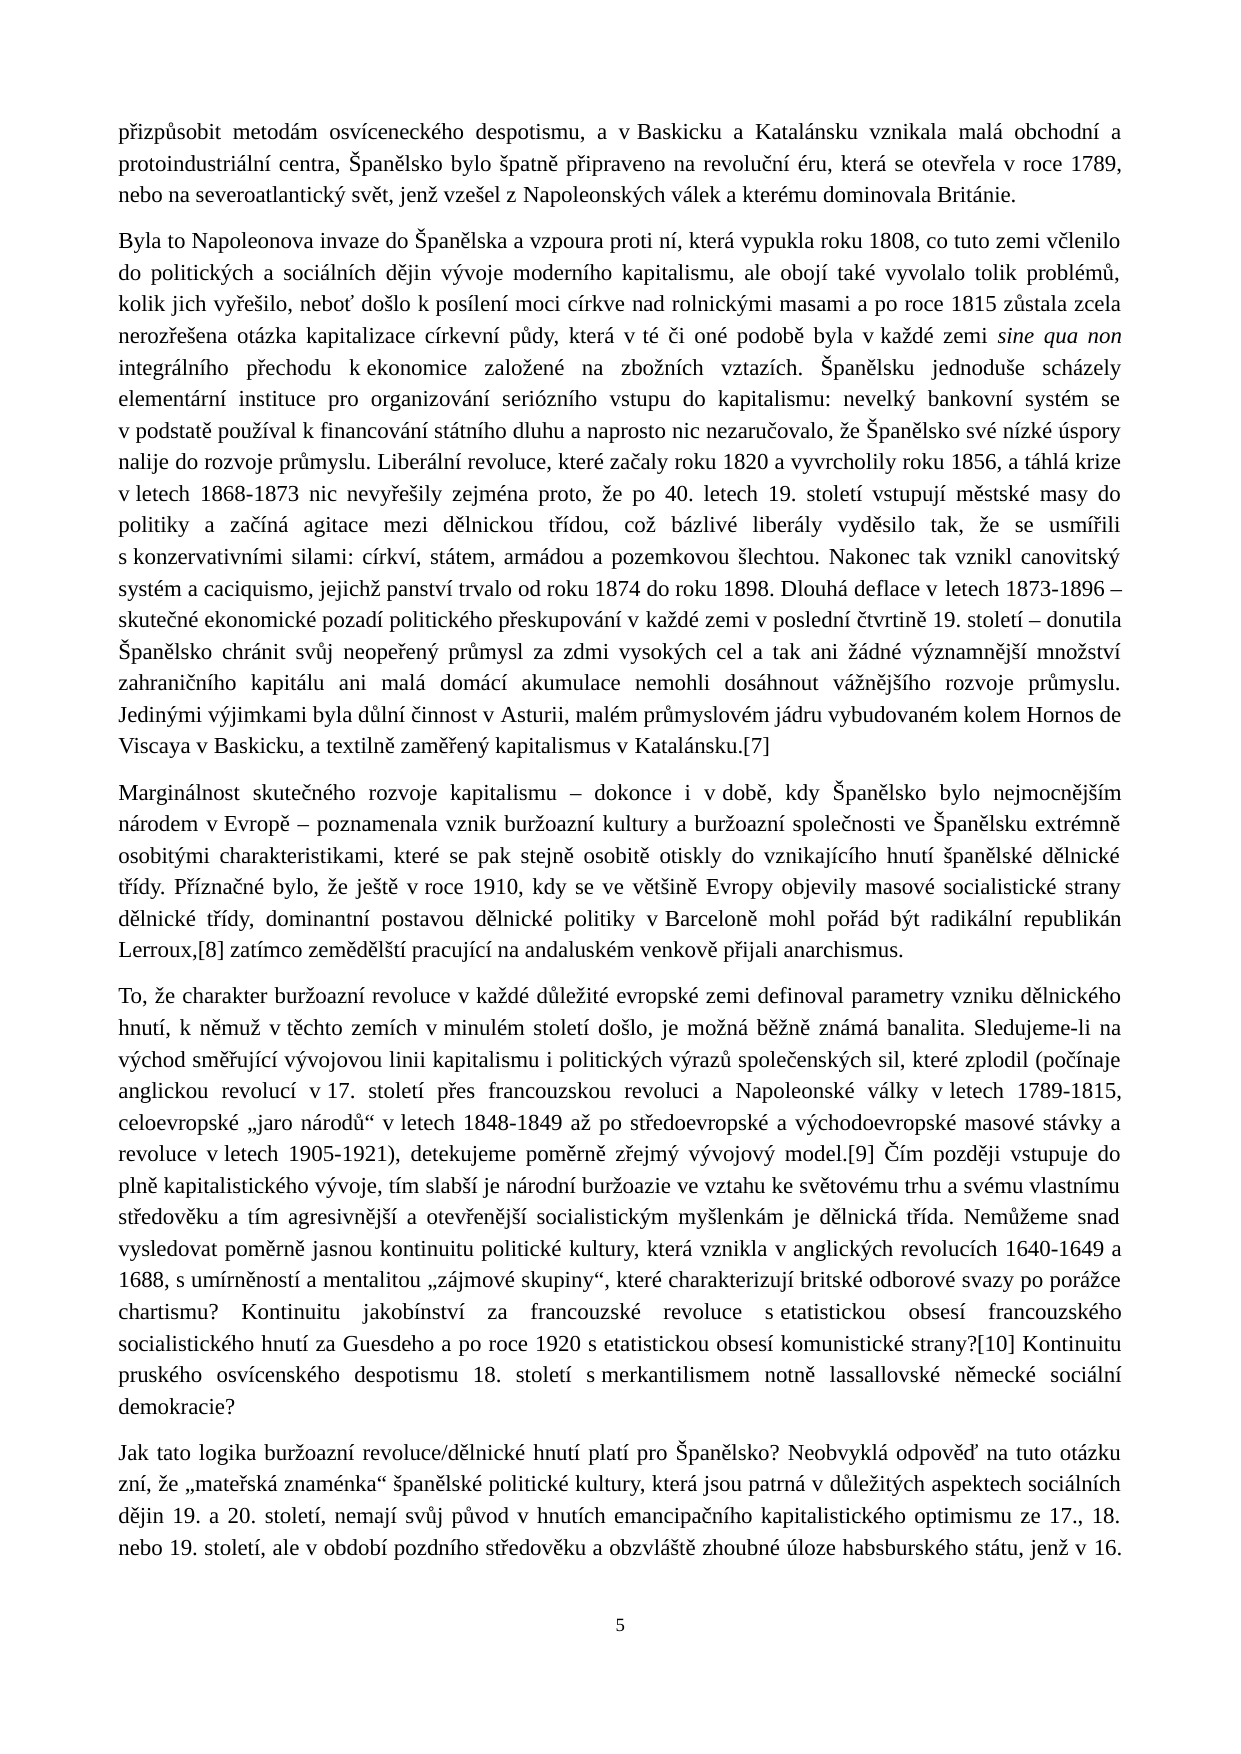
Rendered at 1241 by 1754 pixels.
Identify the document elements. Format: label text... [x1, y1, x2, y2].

text Jak tato logika buržoazní revoluce/dělnické hnutí platí pro Španělsko? Neobvyklá odpověď na tuto otázku zní, že „mateřská znaménka“ španělské politické kultury, která jsou patrná v důležitých aspektech sociálních dějin 19. a 20. století, nemají svůj původ v hnutích emancipačního kapitalistického optimismu ze 17., 18. nebo 19. století, ale v období pozdního středověku a obzvláště zhoubné úloze habsburského státu, jenž v 16. [118, 1439, 1122, 1560]
text To, že charakter buržoazní revoluce v každé důležité evropské zemi definoval parametry vzniku dělnického hnutí, k němuž v těchto zemích v minulém století došlo, je možná běžně známá banalita. Sledujeme-li na východ směřující vývojovou linii kapitalismu i politických výrazů společenských sil, které zplodil (počínaje anglickou revolucí v 17. století přes francouzskou revoluci a Napoleonské války v letech 1789-1815, celoevropské „jaro národů“ v letech 1848-1849 až po středoevropské a východoevropské masové stávky a revoluce v letech 1905-1921), detekujeme poměrně zřejmý vývojový model.[9] Čím později vstupuje do plně kapitalistického vývoje, tím slabší je národní buržoazie ve vztahu ke světovému trhu a svému vlastnímu středověku a tím agresivnější a otevřenější socialistickým myšlenkám je dělnická třída. Nemůžeme snad vysledovat poměrně jasnou kontinuitu politické kultury, která vznikla v anglických revolucích 1640-1649 a 1688, s umírněností a mentalitou „zájmové skupiny“, které charakterizují britské odborové svazy po porážce chartismu? Kontinuitu jakobínství za francouzské revoluce s etatistickou obsesí francouzského socialistického hnutí za Guesdeho a po roce 1920 s etatistickou obsesí komunistické strany?[10] Kontinuitu pruského osvícenského despotismu 18. století s merkantilismem notně lassallovské německé sociální demokracie? [118, 982, 1122, 1419]
text přizpůsobit metodám osvíceneckého despotismu, a v Baskicku a Katalánsku vznikala malá obchodní a protoindustriální centra, Španělsko bylo špatně připraveno na revoluční éru, která se otevřela v roce 1789, nebo na severoatlantický svět, jenž vzešel z Napoleonských válek a kterému dominovala Británie. [118, 118, 1122, 208]
text Byla to Napoleonova invaze do Španělska a vzpoura proti ní, která vypukla roku 1808, co tuto zemi včlenilo do politických a sociálních dějin vývoje moderního kapitalismu, ale obojí také vyvolalo tolik problémů, kolik jich vyřešilo, neboť došlo k posílení moci církve nad rolnickými masami a po roce 1815 zůstala zcela nerozřešena otázka kapitalizace církevní půdy, která v té či oné podobě byla v každé zemi sine qua non integrálního přechodu k ekonomice založené na zbožních vztazích. Španělsku jednoduše scházely elementární instituce pro organizování seriózního vstupu do kapitalismu: nevelký bankovní systém se v podstatě používal k financování státního dluhu a naprosto nic nezaručovalo, že Španělsko své nízké úspory nalije do rozvoje průmyslu. Liberální revoluce, které začaly roku 1820 a vyvrcholily roku 1856, a táhlá krize v letech 1868-1873 nic nevyřešily zejména proto, že po 40. letech 19. století vstupují městské masy do politiky a začíná agitace mezi dělnickou třídou, což bázlivé liberály vyděsilo tak, že se usmířili s konzervativními silami: církví, státem, armádou a pozemkovou šlechtou. Nakonec tak vznikl canovitský systém a caciquismo, jejichž panství trvalo od roku 1874 do roku 1898. Dlouhá deflace v letech 1873-1896 – skutečné ekonomické pozadí politického přeskupování v každé zemi v poslední čtvrtině 19. století – donutila Španělsko chránit svůj neopeřený průmysl za zdmi vysokých cel a tak ani žádné významnější množství zahraničního kapitálu ani malá domácí akumulace nemohli dosáhnout vážnějšího rozvoje průmyslu. Jedinými výjimkami byla důlní činnost v Asturii, malém průmyslovém jádru vybudovaném kolem Hornos de Viscaya v Baskicku, a textilně zaměřený kapitalismus v Katalánsku.[7] [118, 227, 1122, 759]
text Marginálnost skutečného rozvoje kapitalismu – dokonce i v době, kdy Španělsko bylo nejmocnějším národem v Evropě – poznamenala vznik buržoazní kultury a buržoazní společnosti ve Španělsku extrémně osobitými charakteristikami, které se pak stejně osobitě otiskly do vznikajícího hnutí španělské dělnické třídy. Příznačné bylo, že ještě v roce 1910, kdy se ve většině Evropy objevily masové socialistické strany dělnické třídy, dominantní postavou dělnické politiky v Barceloně mohl pořád být radikální republikán Lerroux,[8] zatímco zemědělští pracující na andaluském venkově přijali anarchismus. [118, 778, 1122, 963]
